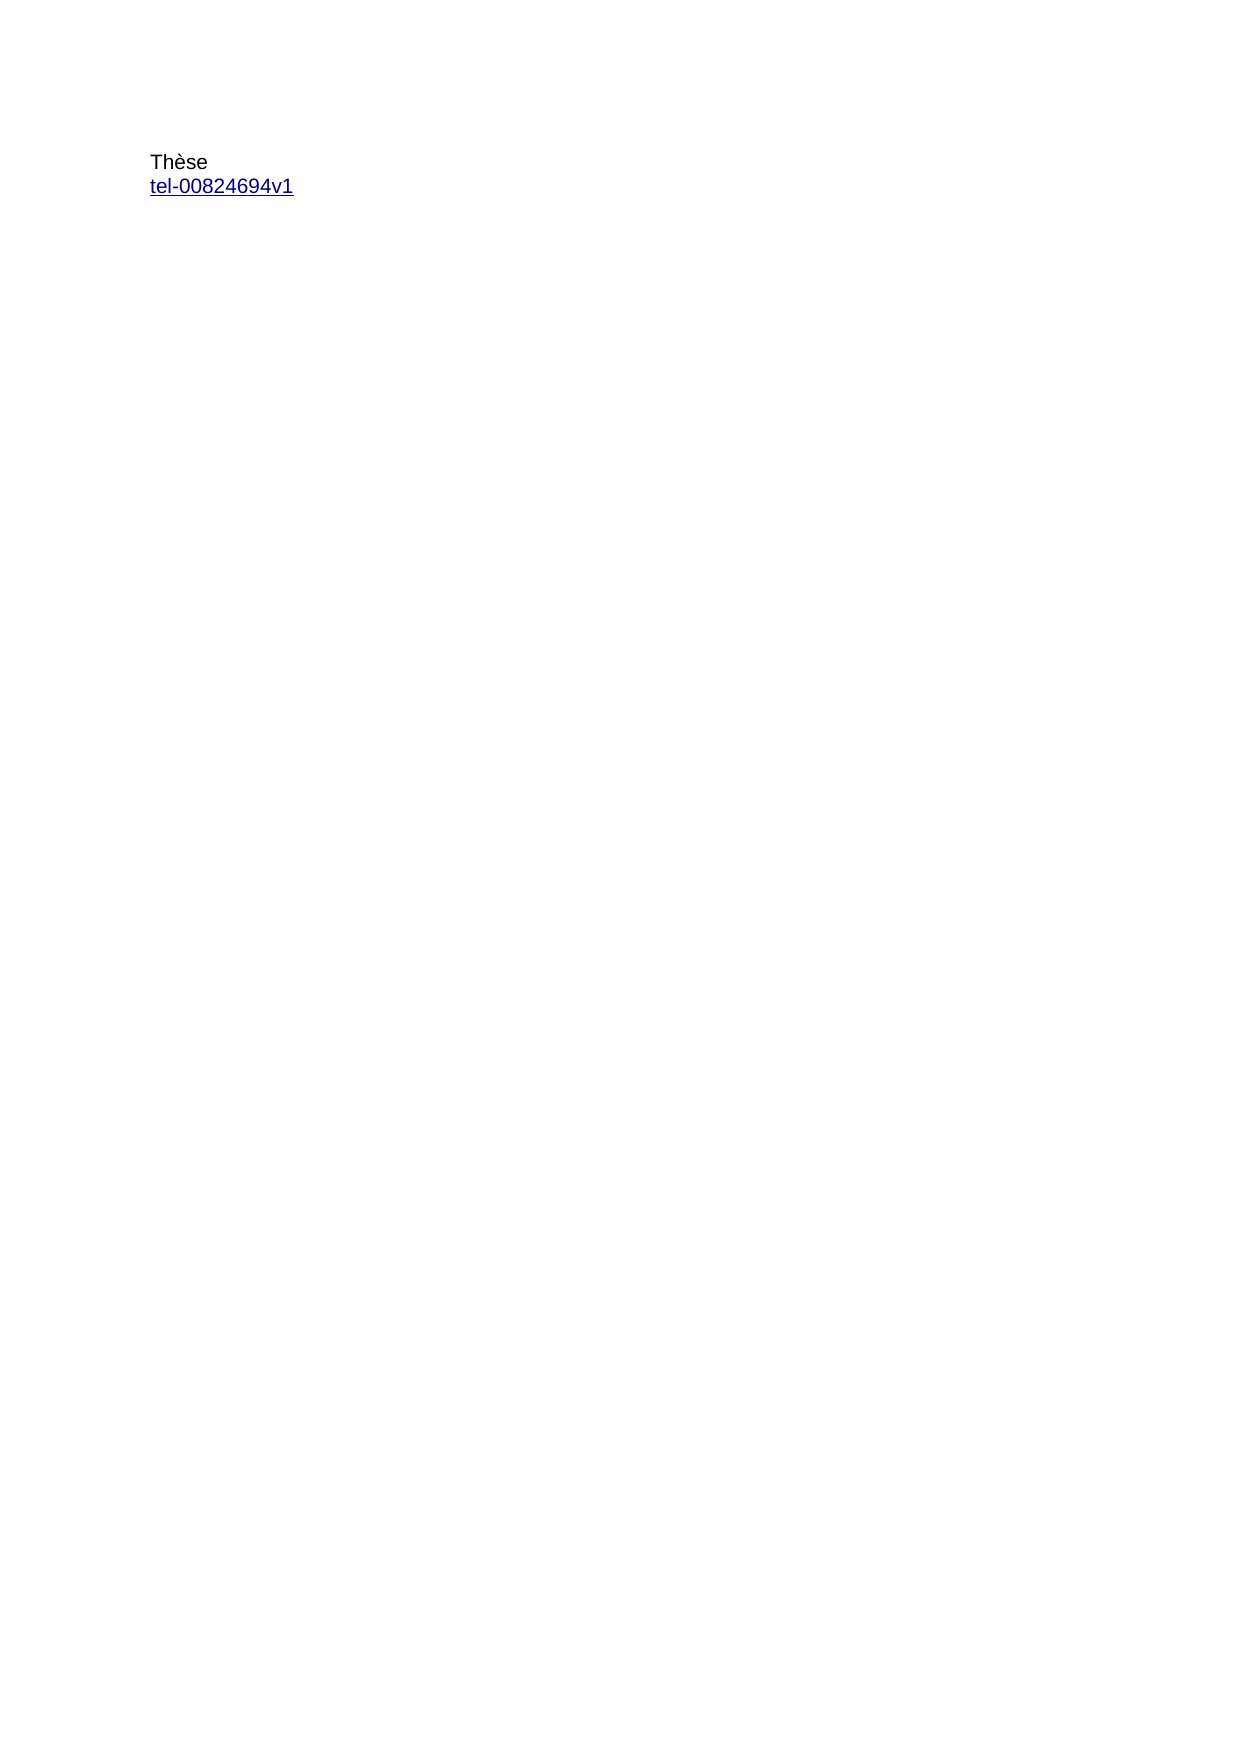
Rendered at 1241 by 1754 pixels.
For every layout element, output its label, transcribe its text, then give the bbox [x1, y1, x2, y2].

table_header Thèse tel-00824694v1 [150, 150, 1090, 198]
